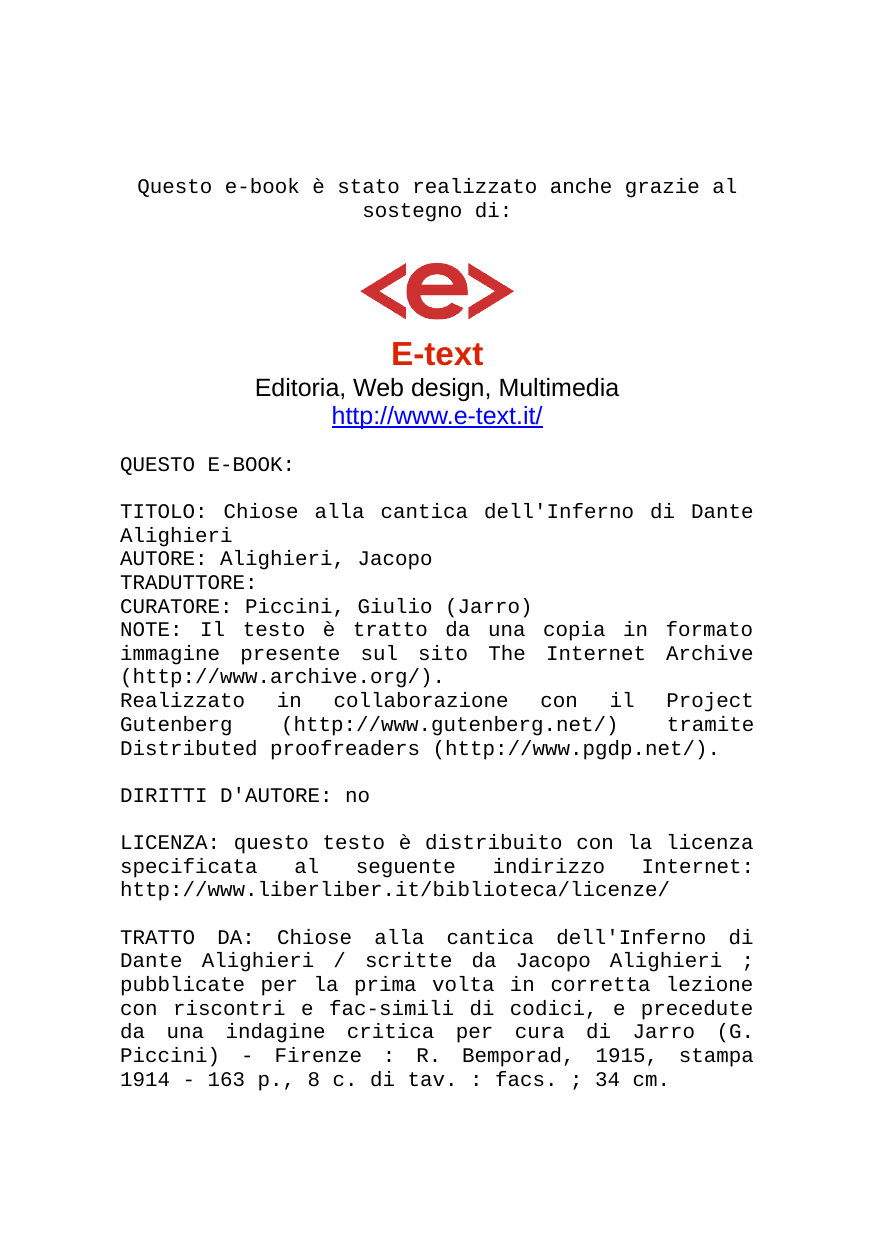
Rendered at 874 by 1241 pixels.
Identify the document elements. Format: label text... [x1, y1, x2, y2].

text TRADUTTORE: [120, 572, 754, 596]
text CURATORE: Piccini, Giulio (Jarro) [120, 596, 754, 619]
text NOTE: Il testo è tratto da una copia in formato immagine presente sul sito The Internet Archive (http://www.archive.org/). [120, 619, 754, 690]
text TRATTO DA: Chiose alla cantica dell'Inferno di Dante Alighieri / scritte da Jacopo Alighieri ; pubblicate per la prima volta in corretta lezione con riscontri e fac-simili di codici, e precedute da una indagine critica per cura di Jarro (G. Piccini) - Firenze : R. Bemporad, 1915, stampa 1914 - 163 p., 8 c. di tav. : facs. ; 34 cm. [120, 927, 754, 1092]
text TITOLO: Chiose alla cantica dell'Inferno di Dante Alighieri [120, 501, 754, 548]
text QUESTO E-BOOK: [120, 454, 754, 477]
text E-text [120, 334, 754, 373]
text Realizzato in collaborazione con il Project Gutenberg (http://www.gutenberg.net/) tramite Distributed proofreaders (http://www.pgdp.net/). [120, 690, 754, 761]
picture [359, 262, 515, 320]
text Editoria, Web design, Multimedia [120, 373, 754, 401]
text http://www.e-text.it/ [120, 401, 754, 430]
text LICENZA: questo testo è distribuito con la licenza specificata al seguente indirizzo Internet: http://www.liberliber.it/biblioteca/licenze/ [120, 832, 754, 903]
text Questo e-book è stato realizzato anche grazie al sostegno di: [120, 176, 754, 224]
text AUTORE: Alighieri, Jacopo [120, 548, 754, 572]
text DIRITTI D'AUTORE: no [120, 785, 754, 808]
